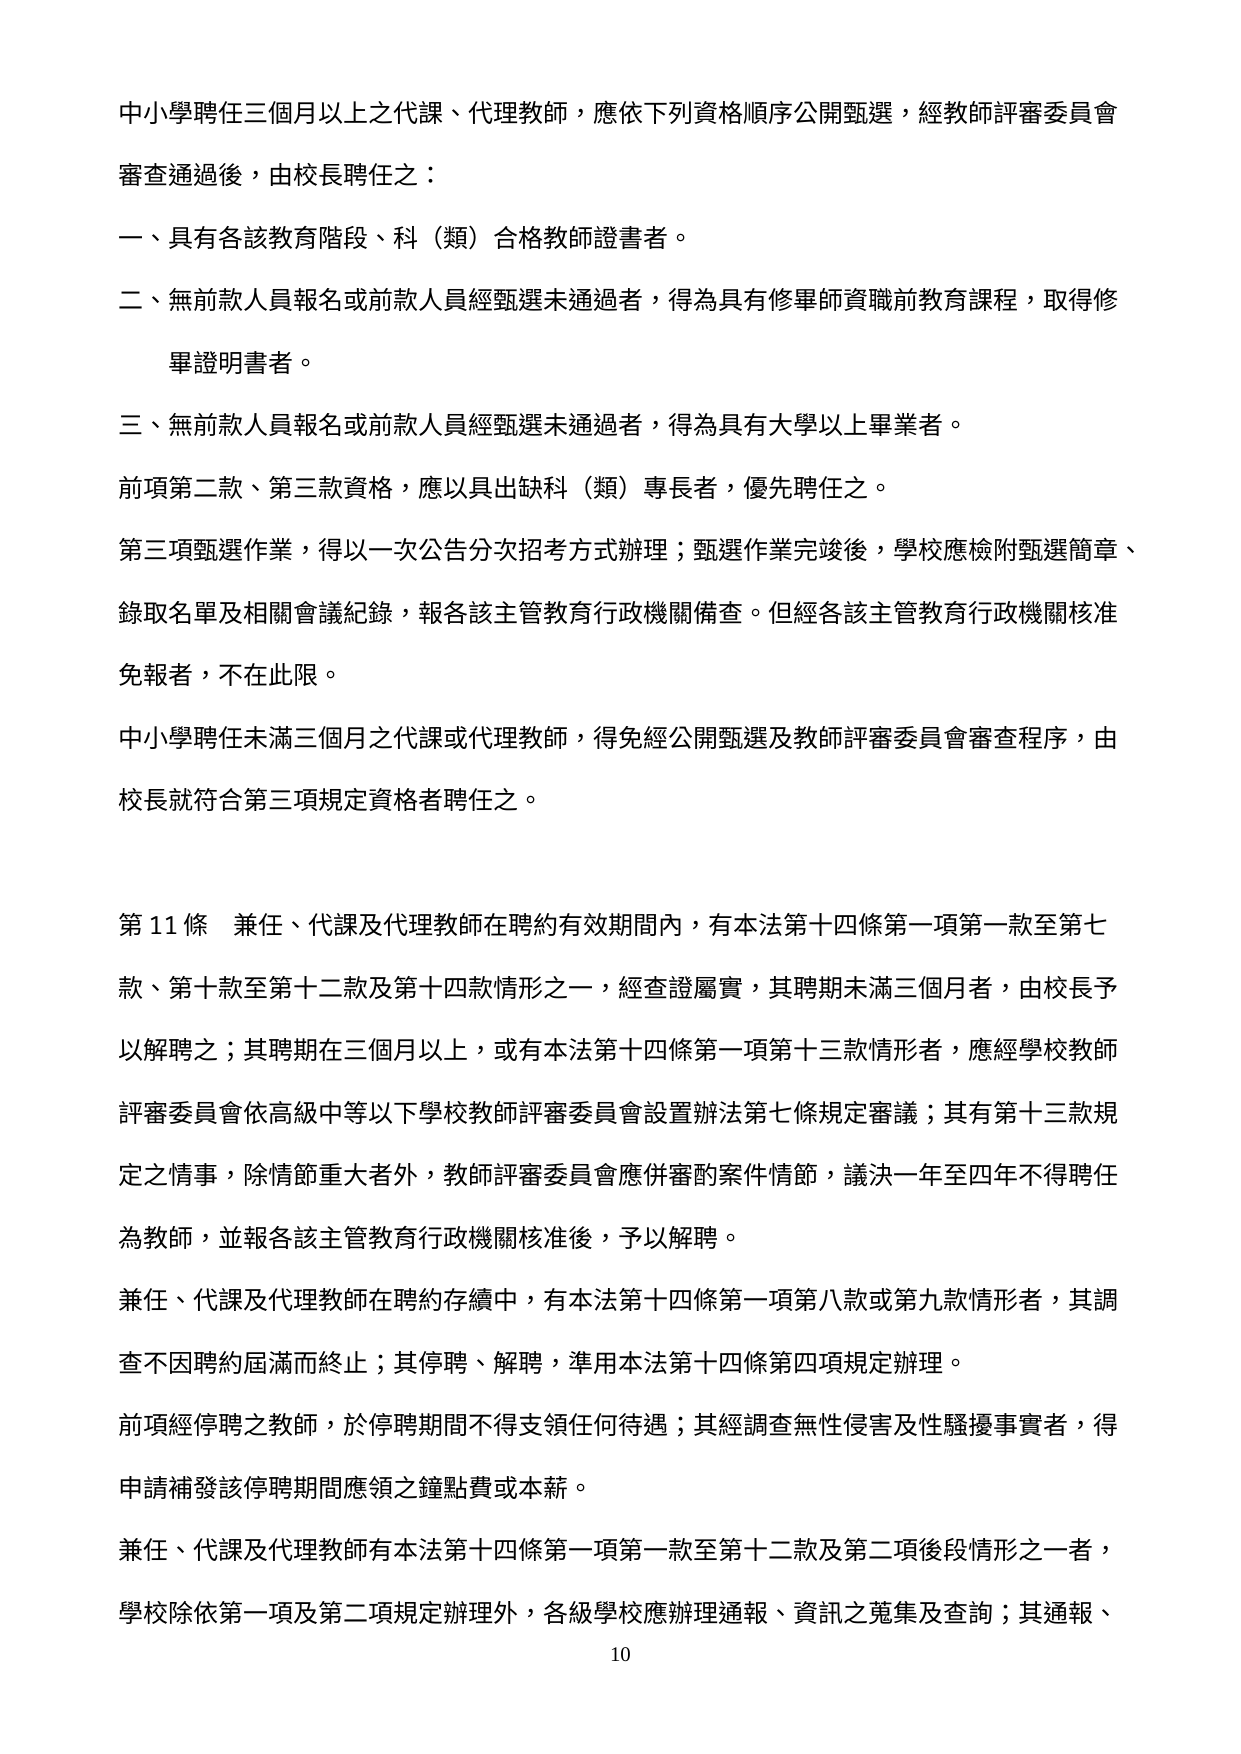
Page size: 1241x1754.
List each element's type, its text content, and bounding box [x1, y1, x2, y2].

text 第三項甄選作業，得以一次公告分次招考方式辦理；甄選作業完竣後，學校應檢附甄選簡章、錄取名單及相關會議紀錄，報各該主管教育行政機關備查。但經各該主管教育行政機關核准免報者，不在此限。 [118, 507, 1122, 694]
text 前項經停聘之教師，於停聘期間不得支領任何待遇；其經調查無性侵害及性騷擾事實者，得申請補發該停聘期間應領之鐘點費或本薪。 [118, 1382, 1122, 1507]
text 中小學聘任三個月以上之代課、代理教師，應依下列資格順序公開甄選，經教師評審委員會審查通過後，由校長聘任之： [118, 69, 1122, 194]
text 中小學聘任未滿三個月之代課或代理教師，得免經公開甄選及教師評審委員會審查程序，由校長就符合第三項規定資格者聘任之。 [118, 694, 1122, 819]
text 二、無前款人員報名或前款人員經甄選未通過者，得為具有修畢師資職前教育課程，取得修畢證明書者。 [118, 257, 1122, 382]
text 前項第二款、第三款資格，應以具出缺科（類）專長者，優先聘任之。 [118, 444, 1122, 507]
text 兼任、代課及代理教師在聘約存續中，有本法第十四條第一項第八款或第九款情形者，其調查不因聘約屆滿而終止；其停聘、解聘，準用本法第十四條第四項規定辦理。 [118, 1257, 1122, 1382]
text 兼任、代課及代理教師有本法第十四條第一項第一款至第十二款及第二項後段情形之一者，學校除依第一項及第二項規定辦理外，各級學校應辦理通報、資訊之蒐集及查詢；其通報、 [118, 1507, 1122, 1632]
text 第11條 兼任、代課及代理教師在聘約有效期間內，有本法第十四條第一項第一款至第七款、第十款至第十二款及第十四款情形之一，經查證屬實，其聘期未滿三個月者，由校長予以解聘之；其聘期在三個月以上，或有本法第十四條第一項第十三款情形者，應經學校教師評審委員會依高級中等以下學校教師評審委員會設置辦法第七條規定審議；其有第十三款規定之情事，除情節重大者外，教師評審委員會應併審酌案件情節，議決一年至四年不得聘任為教師，並報各該主管教育行政機關核准後，予以解聘。 [118, 882, 1122, 1257]
text 三、無前款人員報名或前款人員經甄選未通過者，得為具有大學以上畢業者。 [118, 382, 1122, 444]
text 一、具有各該教育階段、科（類）合格教師證書者。 [118, 194, 1122, 257]
